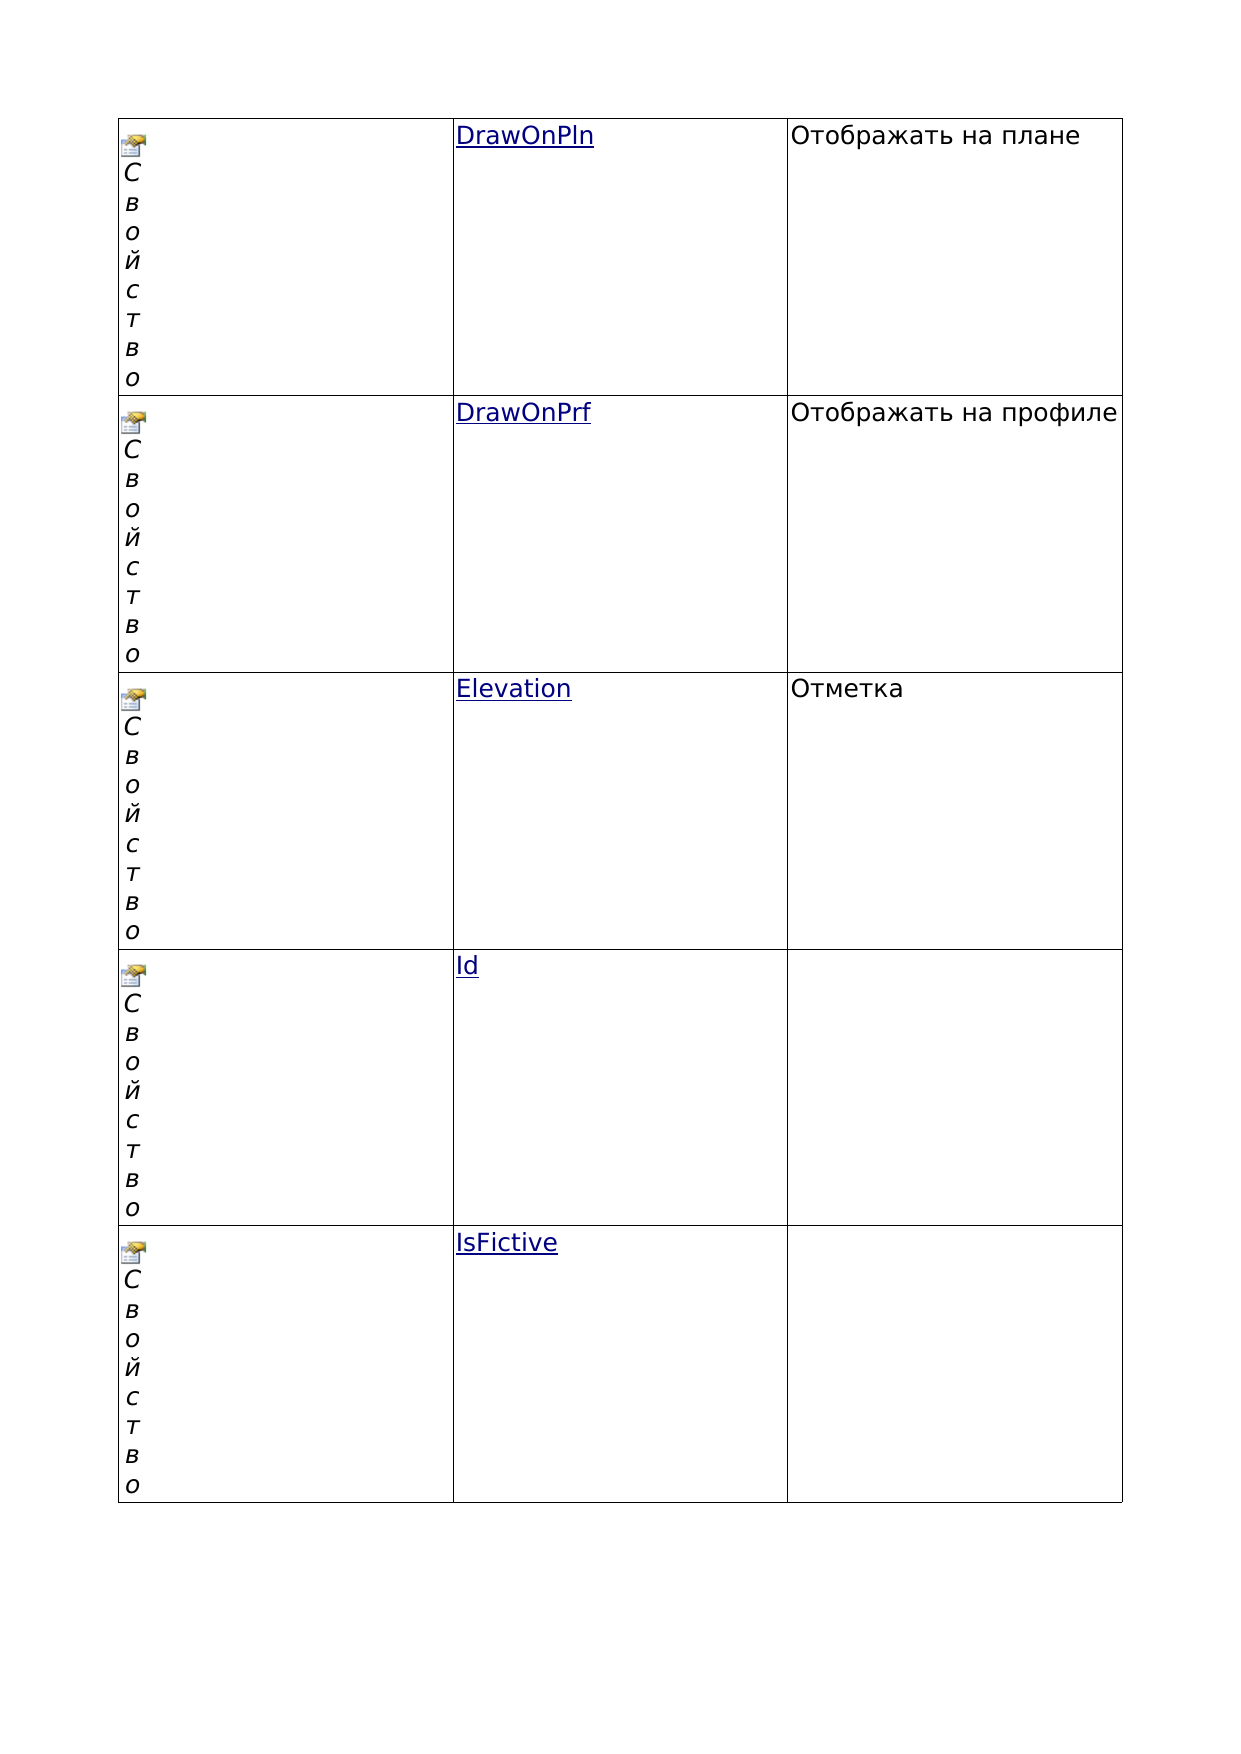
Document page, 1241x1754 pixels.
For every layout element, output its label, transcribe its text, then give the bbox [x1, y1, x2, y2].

table_cell [119, 396, 453, 672]
table_cell IsFictive [454, 1226, 787, 1502]
table_cell [788, 1226, 1122, 1502]
table_cell [119, 1226, 453, 1502]
picture [121, 133, 147, 159]
table_cell Elevation [454, 673, 787, 948]
picture [121, 1240, 147, 1266]
picture [121, 410, 147, 436]
table_cell [119, 119, 453, 395]
table_cell DrawOnPln [454, 119, 787, 395]
table_cell DrawOnPrf [454, 396, 787, 672]
table_cell Отображать на плане [788, 119, 1122, 395]
table_cell Отметка [788, 673, 1122, 948]
table_cell [788, 950, 1122, 1225]
table_cell Id [454, 950, 787, 1225]
table_cell [119, 950, 453, 1225]
picture [121, 687, 147, 713]
picture [121, 963, 147, 989]
table_cell [119, 673, 453, 948]
table_cell Отображать на профиле [788, 396, 1122, 672]
